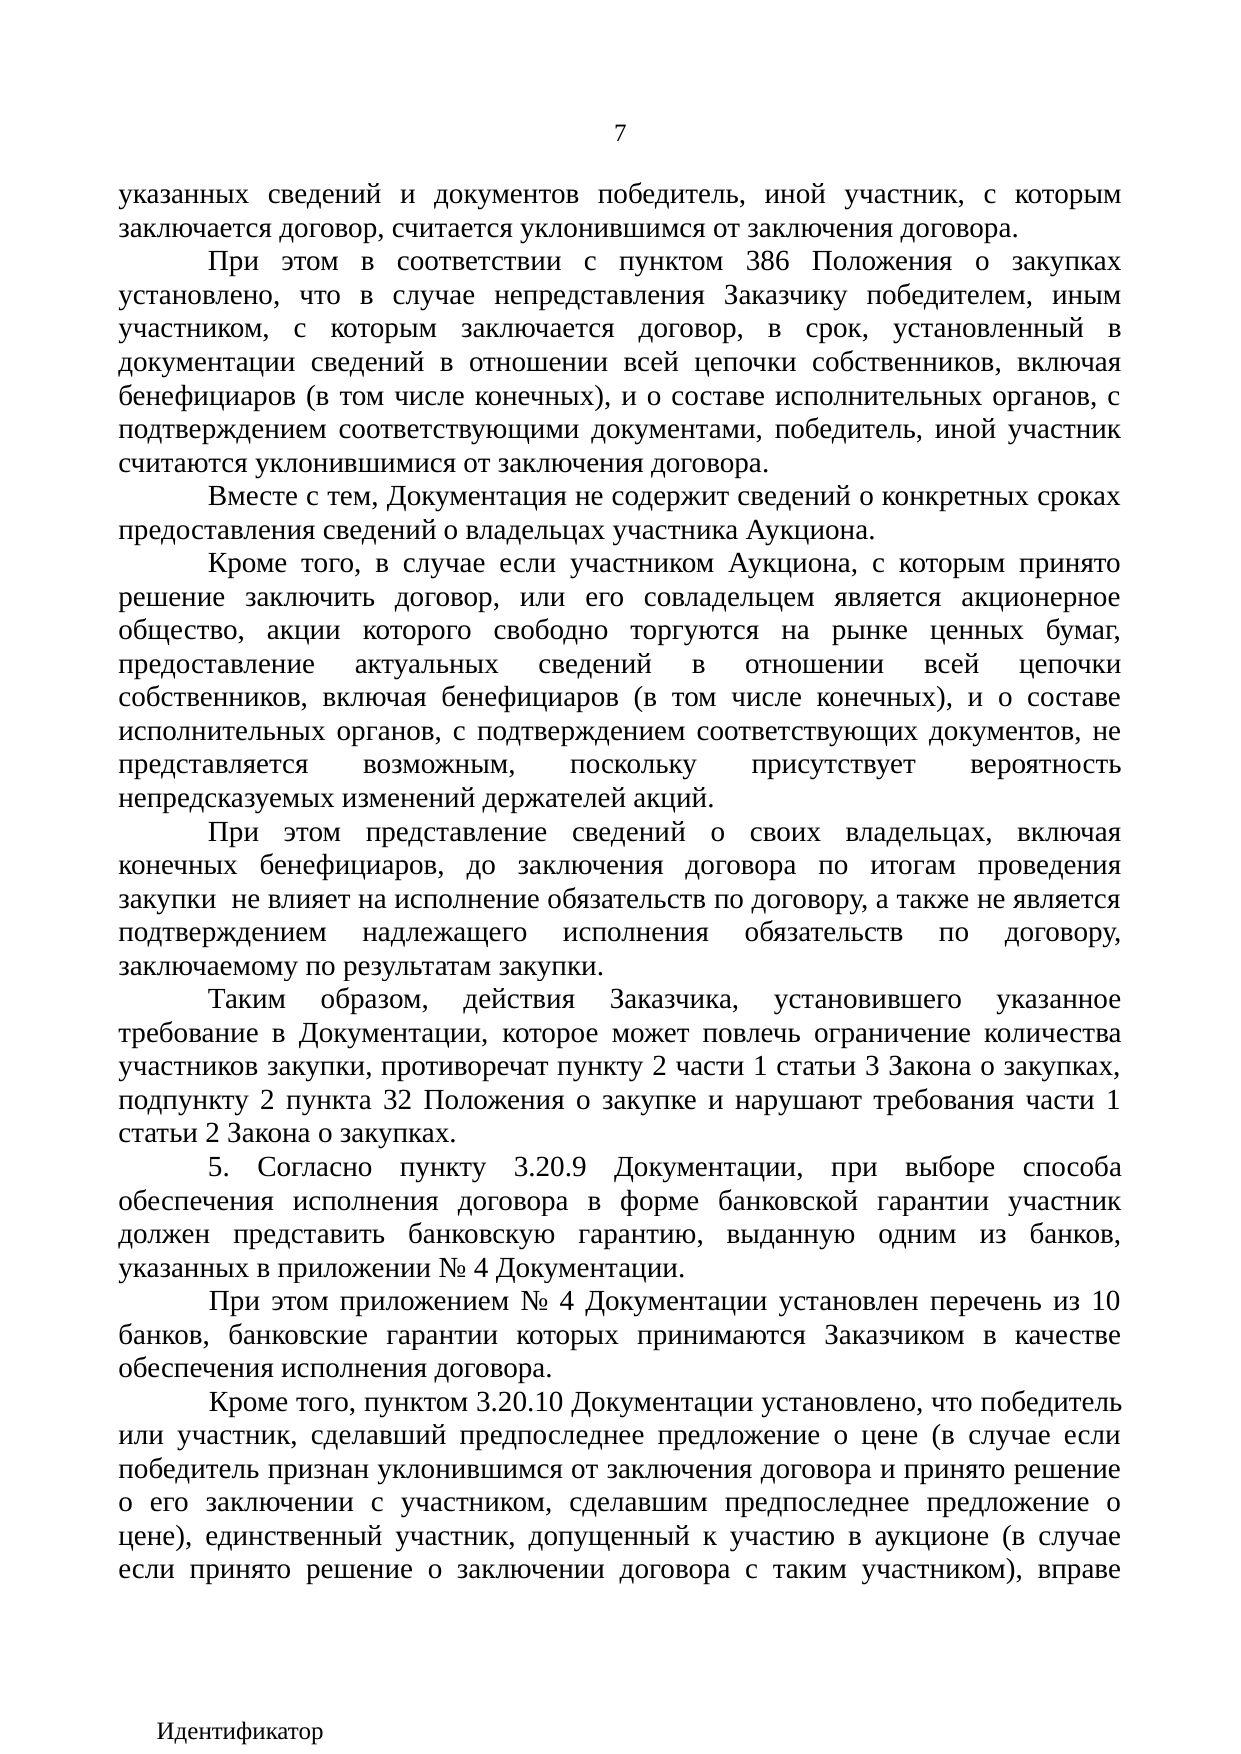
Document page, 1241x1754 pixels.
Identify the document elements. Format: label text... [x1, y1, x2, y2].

text При этом в соответствии с пунктом 386 Положения о закупках установлено, что в случае непредставления Заказчику победителем, иным участником, с которым заключается договор, в срок, установленный в документации сведений в отношении всей цепочки собственников, включая бенефициаров (в том числе конечных), и о составе исполнительных органов, с подтверждением соответствующими документами, победитель, иной участник считаются уклонившимися от заключения договора. [118, 243, 1122, 478]
text Кроме того, в случае если участником Аукциона, с которым принято решение заключить договор, или его совладельцем является акционерное общество, акции которого свободно торгуются на рынке ценных бумаг, предоставление актуальных сведений в отношении всей цепочки собственников, включая бенефициаров (в том числе конечных), и о составе исполнительных органов, с подтверждением соответствующих документов, не представляется возможным, поскольку присутствует вероятность непредсказуемых изменений держателей акций. [118, 545, 1122, 814]
text Кроме того, пунктом 3.20.10 Документации установлено, что победитель или участник, сделавший предпоследнее предложение о цене (в случае если победитель признан уклонившимся от заключения договора и принято решение о его заключении с участником, сделавшим предпоследнее предложение о цене), единственный участник, допущенный к участию в аукционе (в случае если принято решение о заключении договора с таким участником), вправе [118, 1384, 1122, 1585]
text Вместе с тем, Документация не содержит сведений о конкретных сроках предоставления сведений о владельцах участника Аукциона. [118, 478, 1122, 545]
text указанных сведений и документов победитель, иной участник, с которым заключается договор, считается уклонившимся от заключения договора. [118, 176, 1122, 243]
text При этом приложением № 4 Документации установлен перечень из 10 банков, банковские гарантии которых принимаются Заказчиком в качестве обеспечения исполнения договора. [118, 1283, 1122, 1384]
text При этом представление сведений о своих владельцах, включая конечных бенефициаров, до заключения договора по итогам проведения закупки не влияет на исполнение обязательств по договору, а также не является подтверждением надлежащего исполнения обязательств по договору, заключаемому по результатам закупки. [118, 814, 1122, 981]
text 5. Согласно пункту 3.20.9 Документации, при выборе способа обеспечения исполнения договора в форме банковской гарантии участник должен представить банковскую гарантию, выданную одним из банков, указанных в приложении № 4 Документации. [118, 1149, 1122, 1283]
text Таким образом, действия Заказчика, установившего указанное требование в Документации, которое может повлечь ограничение количества участников закупки, противоречат пункту 2 части 1 статьи 3 Закона о закупках, подпункту 2 пункта 32 Положения о закупке и нарушают требования части 1 статьи 2 Закона о закупках. [118, 981, 1122, 1149]
